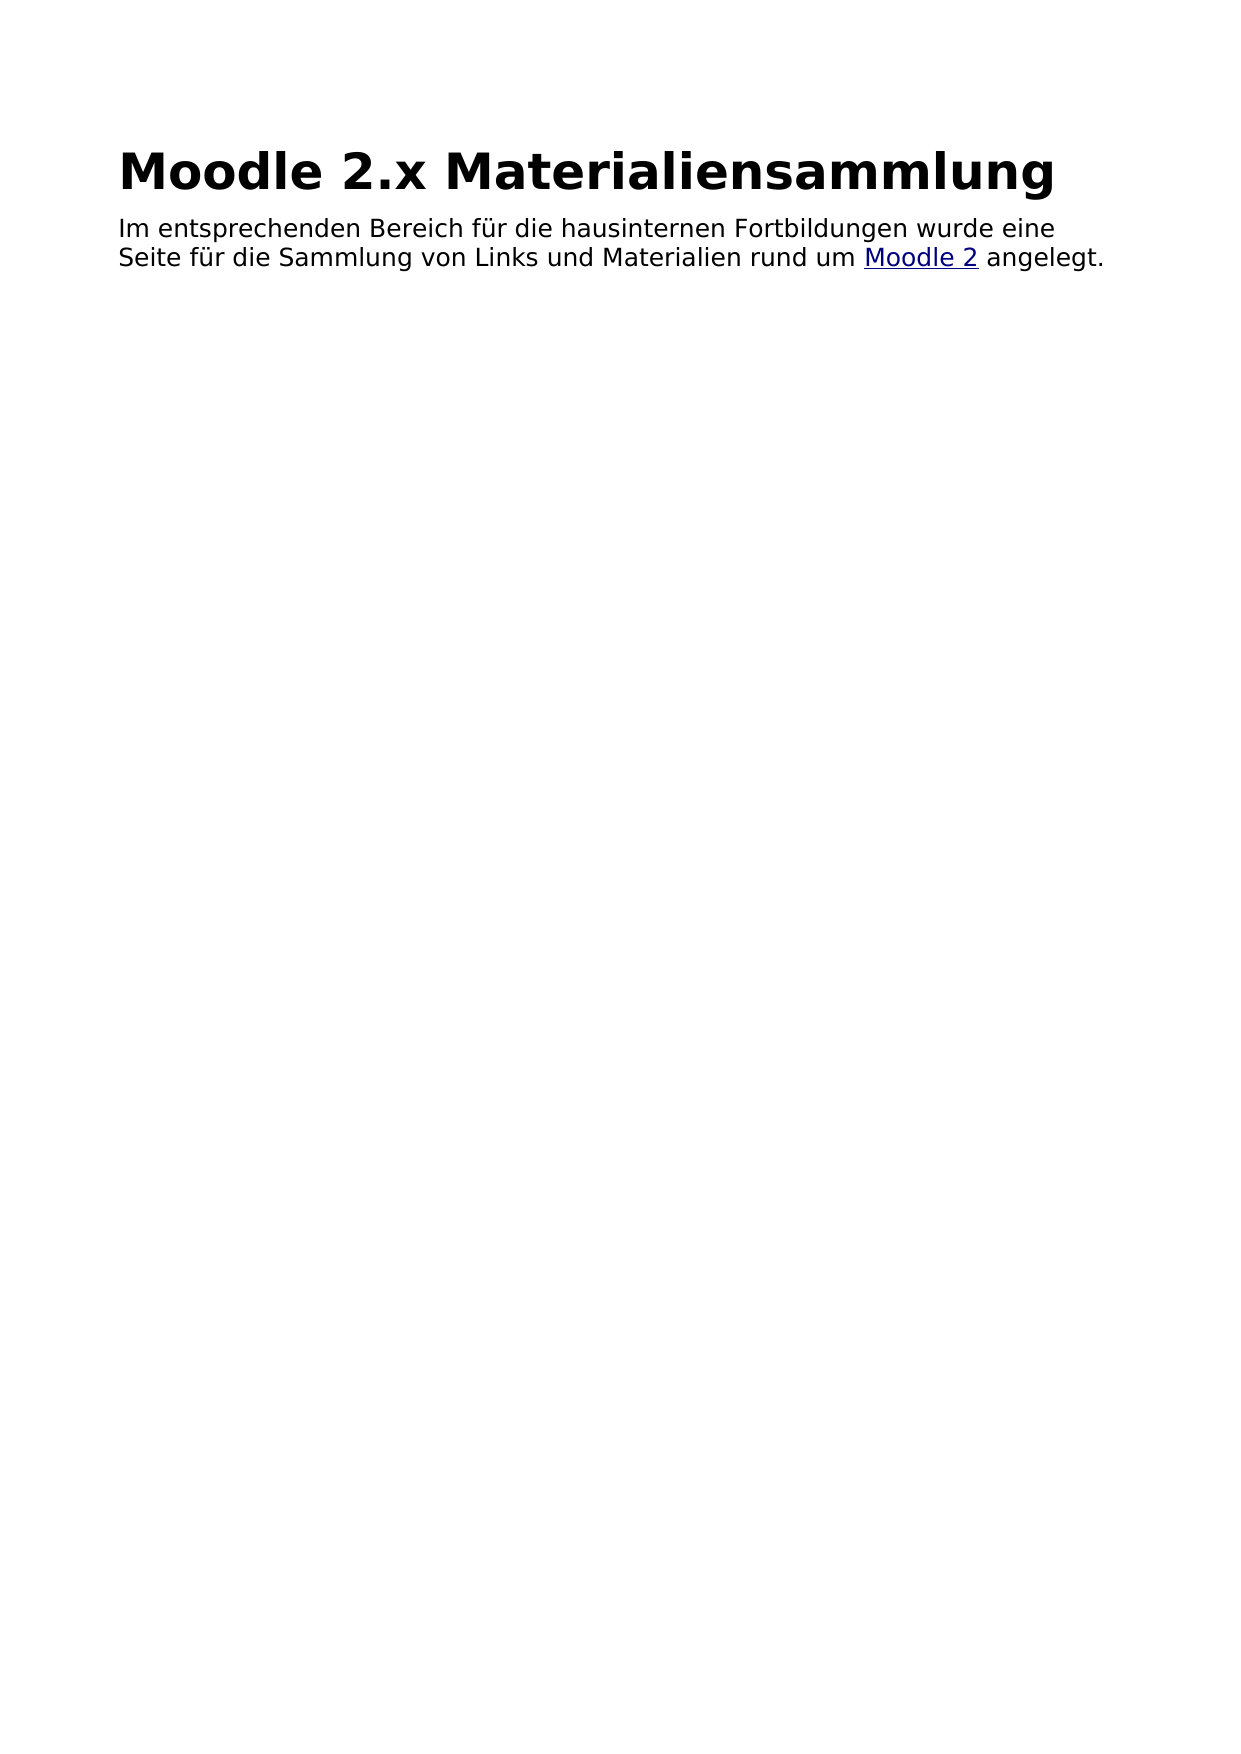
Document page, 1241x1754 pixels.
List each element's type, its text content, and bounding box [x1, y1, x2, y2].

text Im entsprechenden Bereich für die hausinternen Fortbildungen wurde eine Seite für die Sammlung von Links und Materialien rund um Moodle 2 angelegt. [118, 214, 1122, 272]
subtitle Moodle 2.x Materialiensammlung [118, 143, 1122, 201]
